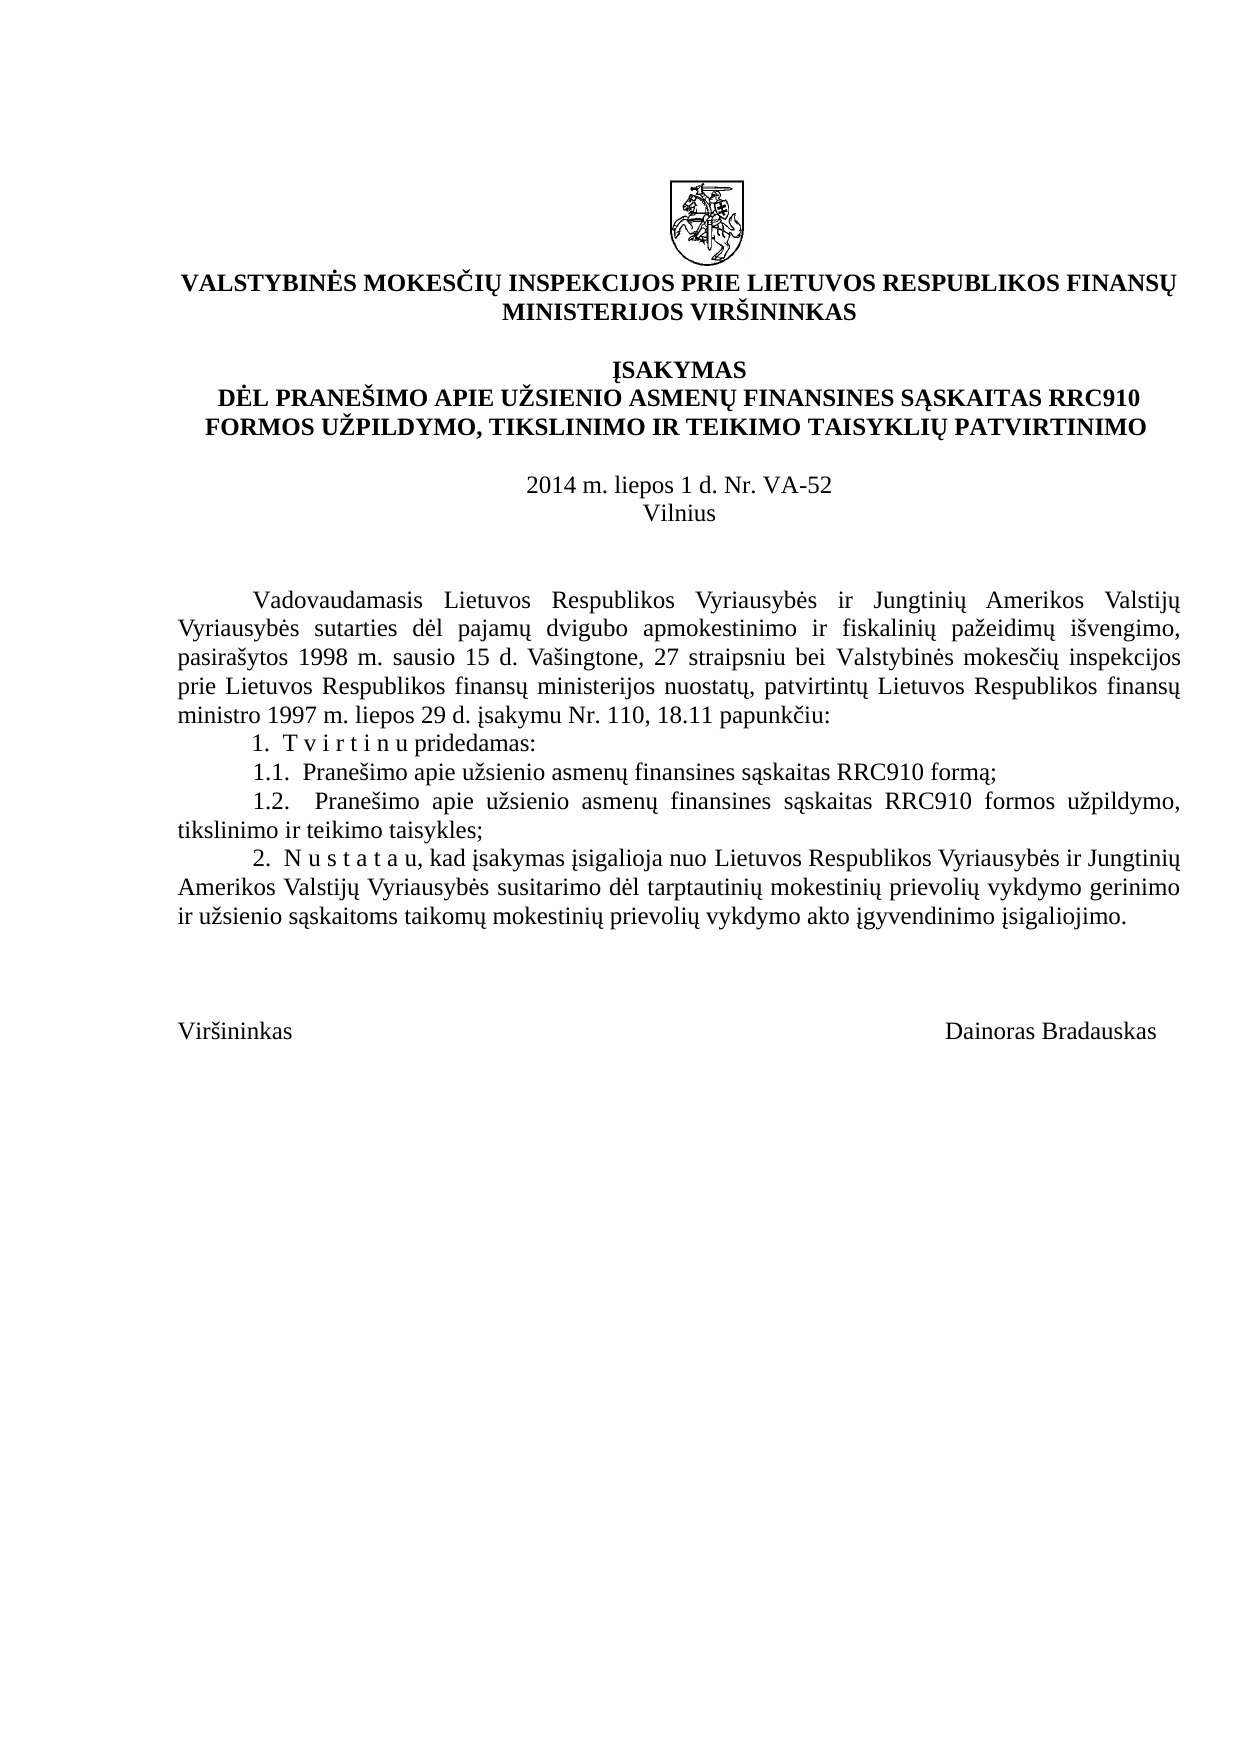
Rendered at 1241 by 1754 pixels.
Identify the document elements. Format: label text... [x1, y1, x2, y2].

text VALSTYBINĖS MOKESČIŲ INSPEKCIJOS PRIE LIETUVOS RESPUBLIKOS FINANSŲ MINISTERIJOS VIRŠININKAS [177, 268, 1181, 326]
text ĮSAKYMAS [177, 355, 1181, 383]
text 2014 m. liepos 1 d. Nr. VA-52 [177, 470, 1181, 498]
text 1.1. Pranešimo apie užsienio asmenų finansines sąskaitas RRC910 formą; [252, 757, 1181, 786]
text DĖL PRANEŠIMO APIE UŽSIENIO ASMENŲ FINANSINES SĄSKAITAS RRC910 FORMOS UŽpildymo, TIKSLINIMO ir teikimo taisyklių patvirtinimo [177, 383, 1181, 441]
text 1.2. Pranešimo apie užsienio asmenų finansines sąskaitas RRC910 formos užpildymo, tikslinimo ir teikimo taisykles; [177, 786, 1181, 843]
text 2. N u s t a t a u, kad įsakymas įsigalioja nuo Lietuvos Respublikos Vyriausybės ir Jungtinių Amerikos Valstijų Vyriausybės susitarimo dėl tarptautinių mokestinių prievolių vykdymo gerinimo ir užsienio sąskaitoms taikomų mokestinių prievolių vykdymo akto įgyvendinimo įsigaliojimo. [177, 843, 1181, 930]
text Vilnius [177, 498, 1181, 527]
text 1. T v i r t i n u pridedamas: [251, 728, 1181, 757]
text Vadovaudamasis Lietuvos Respublikos Vyriausybės ir Jungtinių Amerikos Valstijų Vyriausybės sutarties dėl pajamų dvigubo apmokestinimo ir fiskalinių pažeidimų išvengimo, pasirašytos 1998 m. sausio 15 d. Vašingtone, 27 straipsniu bei Valstybinės mokesčių inspekcijos prie Lietuvos Respublikos finansų ministerijos nuostatų, patvirtintų Lietuvos Respublikos finansų ministro 1997 m. liepos 29 d. įsakymu Nr. 110, 18.11 papunkčiu: [177, 585, 1181, 728]
text Viršininkas Dainoras Bradauskas [177, 1016, 1181, 1045]
